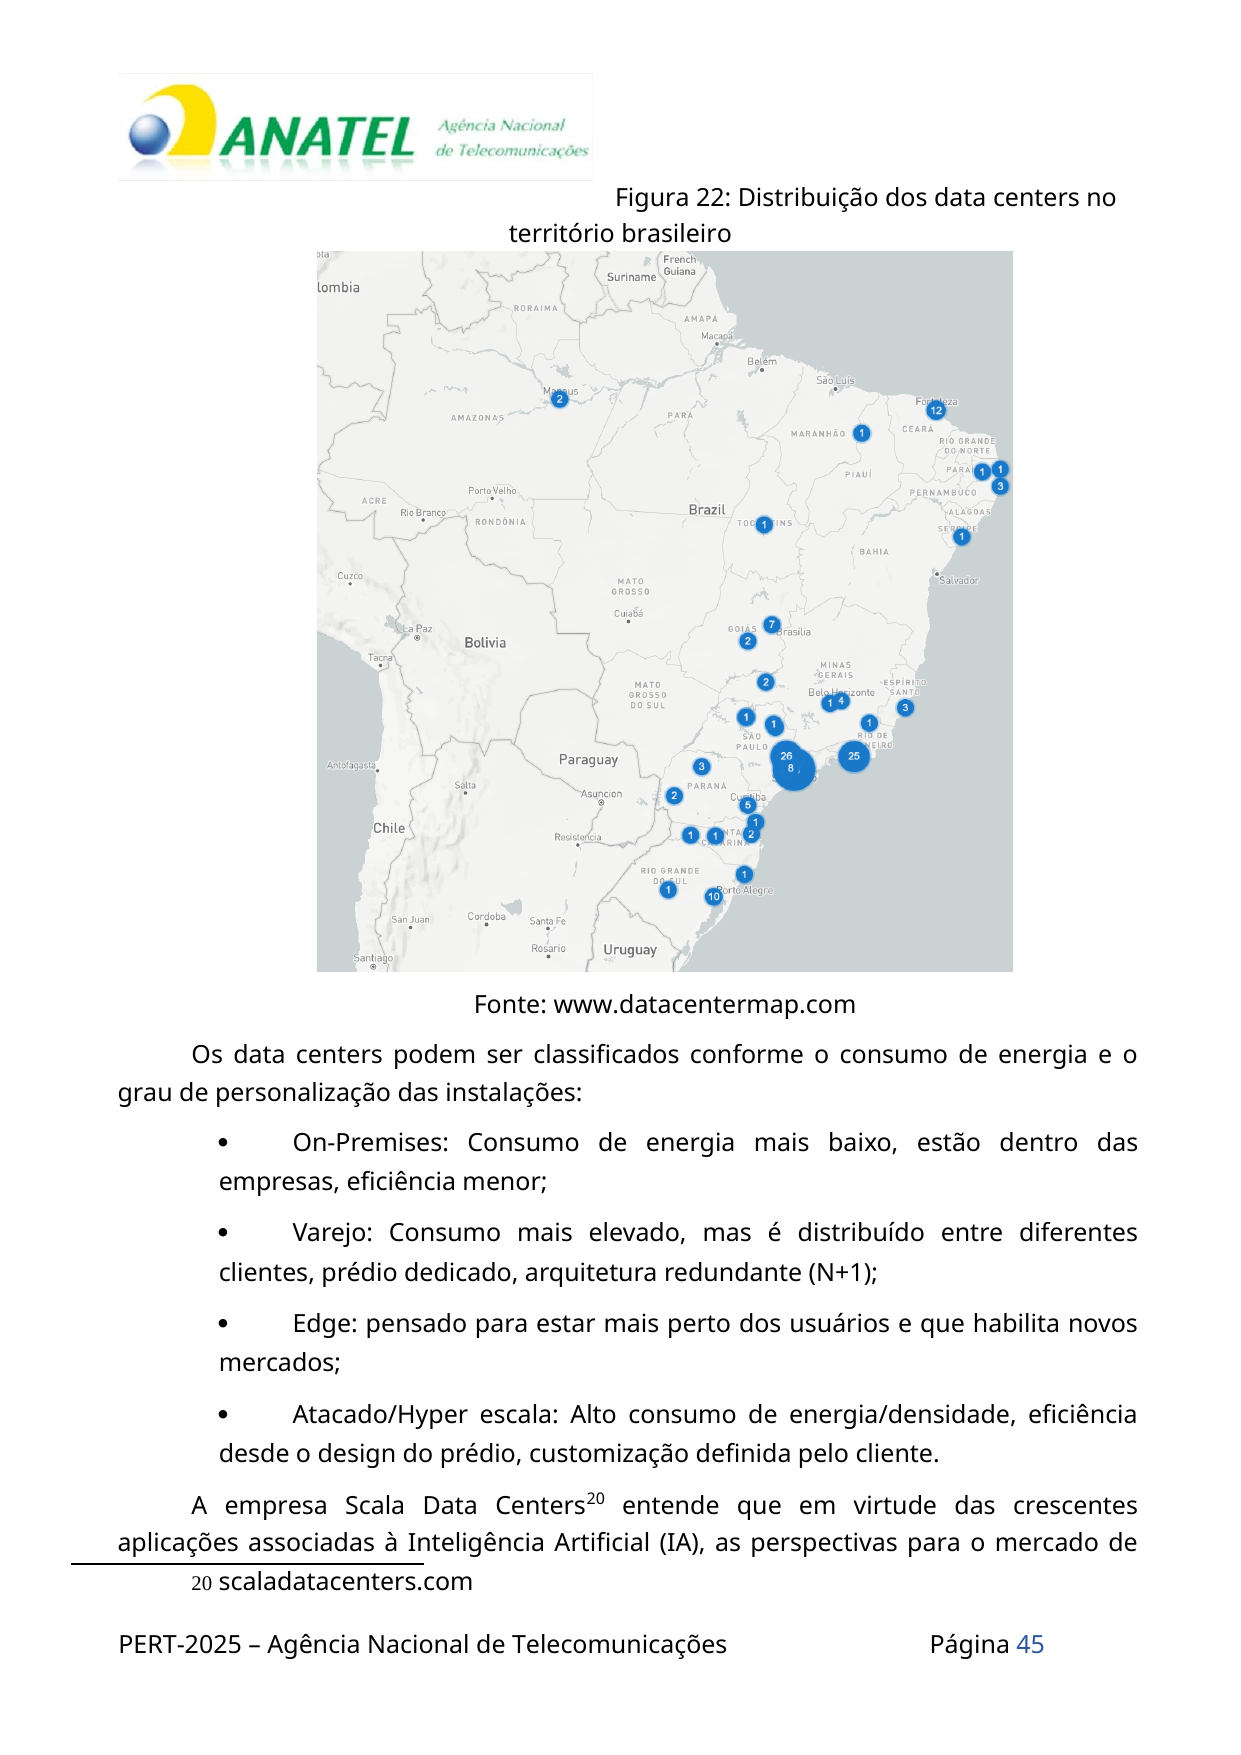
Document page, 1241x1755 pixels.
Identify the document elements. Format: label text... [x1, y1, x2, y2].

text A empresa Scala Data Centers entende que em virtude das crescentes aplicações associadas à Inteligência Artificial (IA), as perspectivas para o mercado de [117, 1488, 1139, 1559]
list Atacado/Hyper escala: Alto consumo de energia/densidade, eficiência desde o design do prédio, customização definida pelo cliente. [218, 1397, 1139, 1470]
list On-Premises: Consumo de energia mais baixo, estão dentro das empresas, eficiência menor; [218, 1124, 1139, 1197]
subtitle Figura 22: Distribuição dos data centers no território brasileiro [101, 180, 1139, 249]
list Varejo: Consumo mais elevado, mas é distribuído entre diferentes clientes, prédio dedicado, arquitetura redundante (N+1); [218, 1215, 1139, 1288]
text Fonte: www.datacentermap.com [117, 987, 1139, 1021]
text Os data centers podem ser classificados conforme o consumo de energia e o grau de personalização das instalações: [117, 1037, 1139, 1108]
list Edge: pensado para estar mais perto dos usuários e que habilita novos mercados; [218, 1306, 1139, 1379]
text scaladatacenters.com [117, 1564, 1139, 1598]
